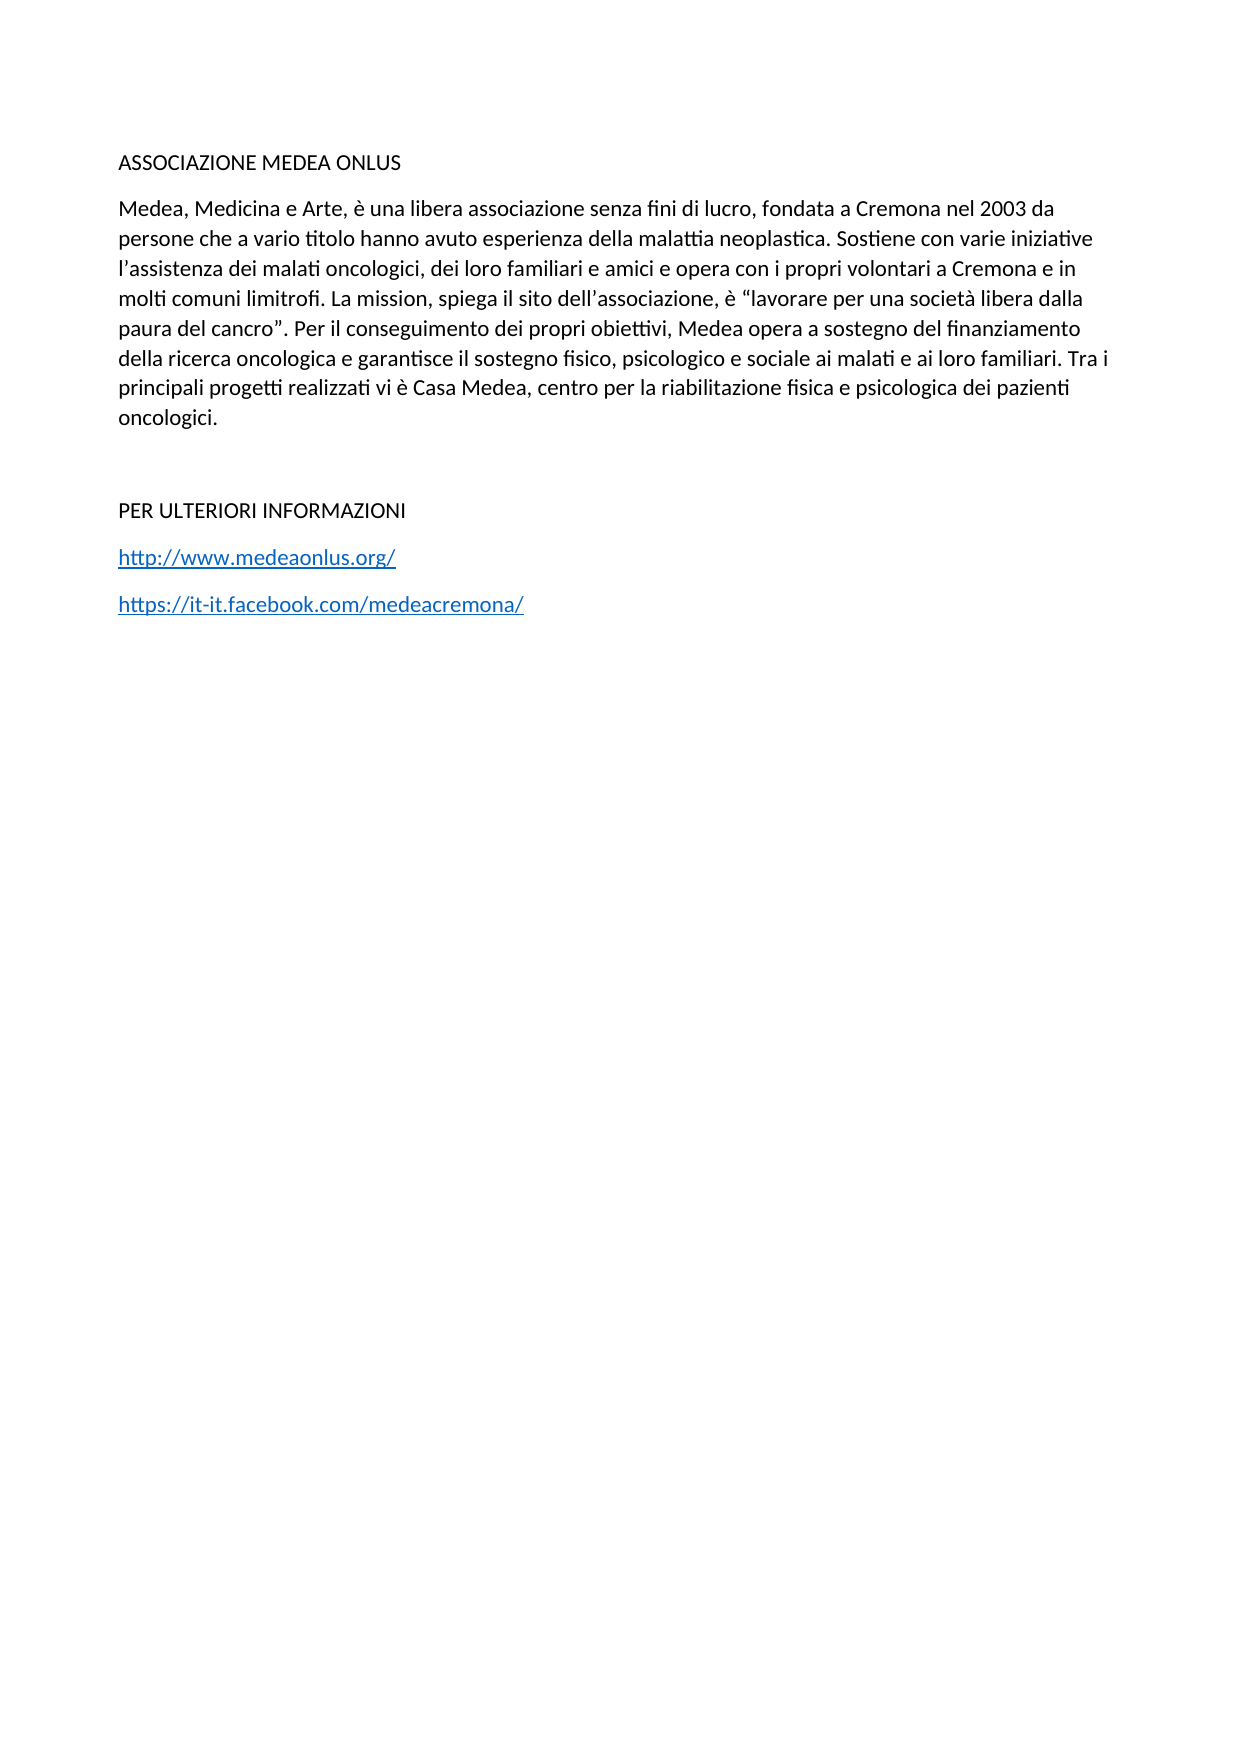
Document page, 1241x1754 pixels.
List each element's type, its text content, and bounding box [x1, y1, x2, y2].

text PER ULTERIORI INFORMAZIONI [118, 497, 1122, 524]
text https://it-it.facebook.com/medeacremona/ [118, 590, 1122, 618]
text Medea, Medicina e Arte, è una libera associazione senza fini di lucro, fondata a Cremona nel 2003 da persone che a vario titolo hanno avuto esperienza della malattia neoplastica. Sostiene con varie iniziative l’assistenza dei malati oncologici, dei loro familiari e amici e opera con i propri volontari a Cremona e in molti comuni limitrofi. La mission, spiega il sito dell’associazione, è “lavorare per una società libera dalla paura del cancro”. Per il conseguimento dei propri obiettivi, Medea opera a sostegno del finanziamento della ricerca oncologica e garantisce il sostegno fisico, psicologico e sociale ai malati e ai loro familiari. Tra i principali progetti realizzati vi è Casa Medea, centro per la riabilitazione fisica e psicologica dei pazienti oncologici. [118, 194, 1122, 431]
text ASSOCIAZIONE MEDEA ONLUS [118, 148, 1122, 176]
text http://www.medeaonlus.org/ [118, 543, 1122, 571]
